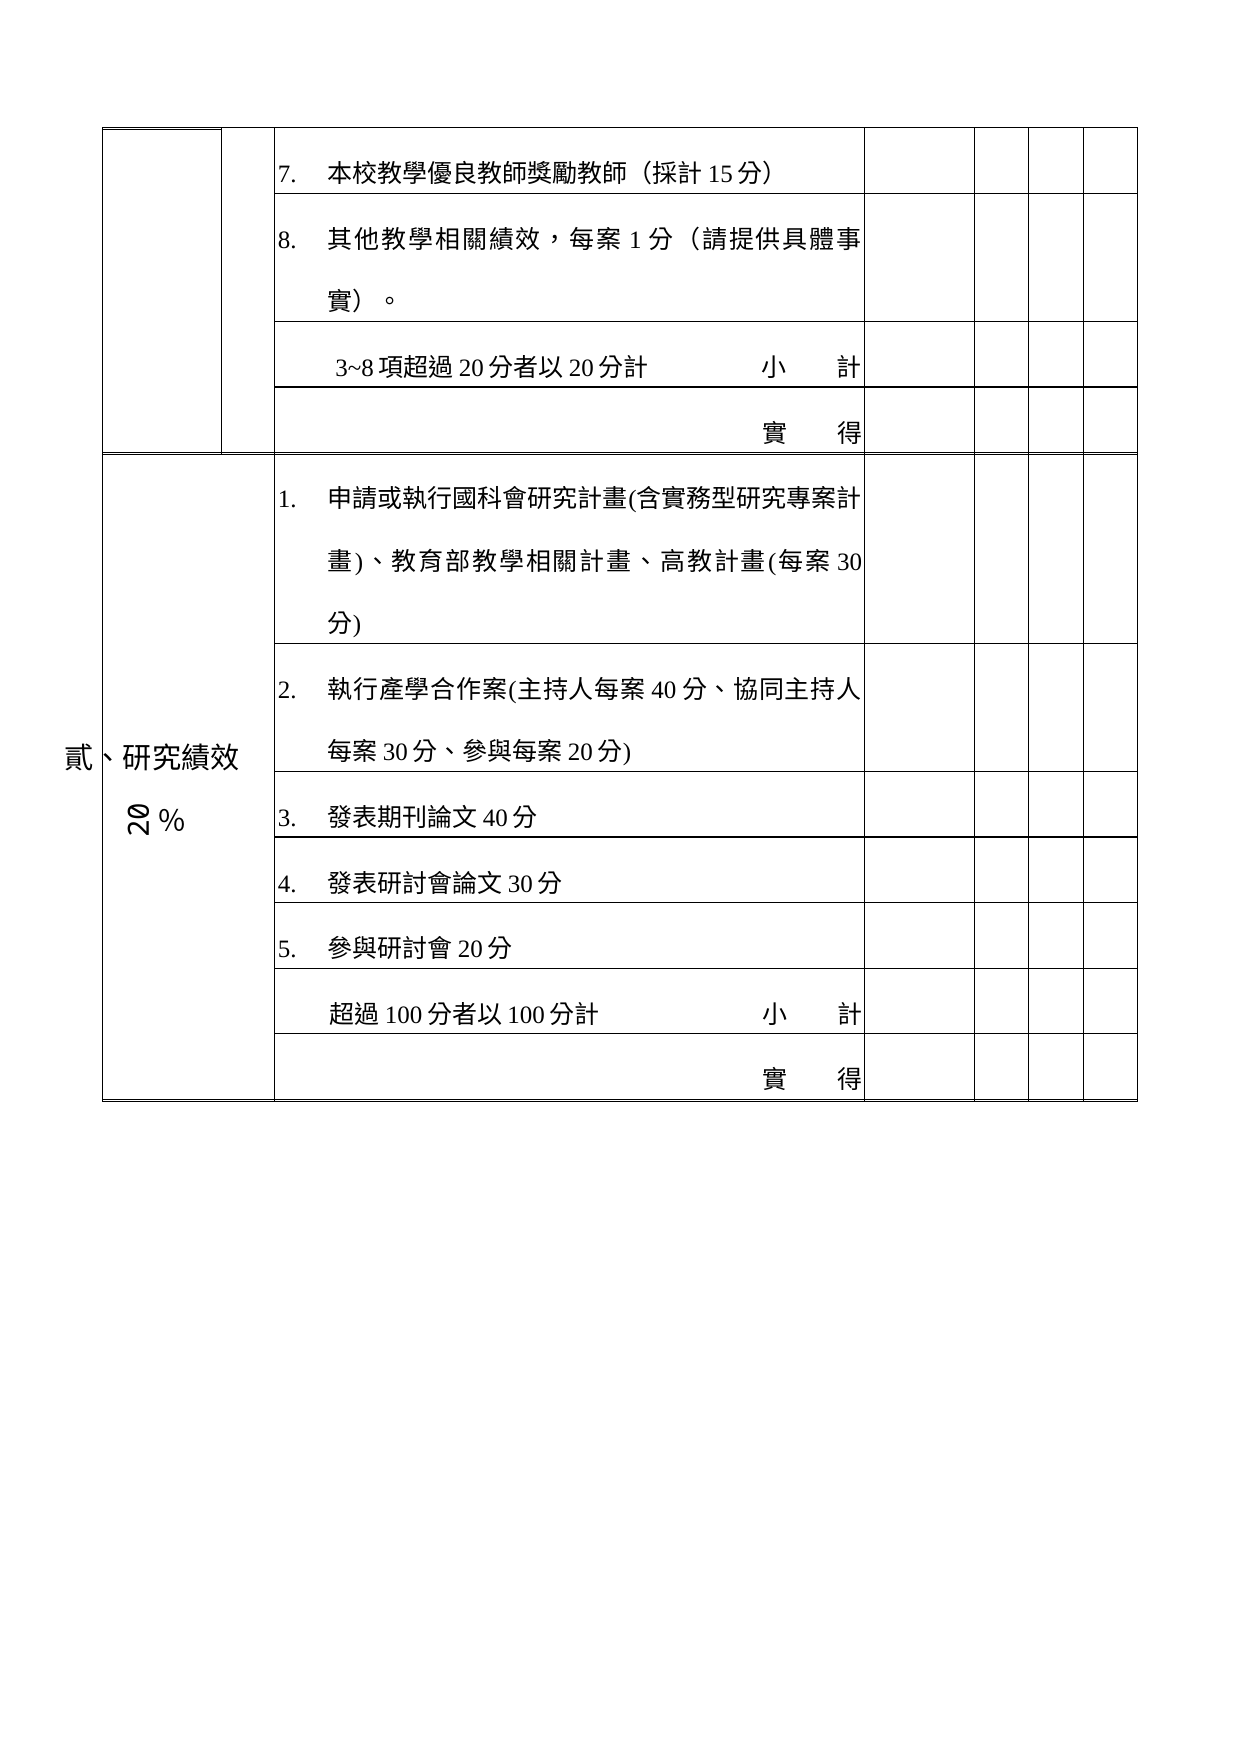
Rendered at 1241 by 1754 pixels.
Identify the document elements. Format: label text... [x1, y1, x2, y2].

table_cell [1084, 322, 1137, 386]
table_cell 實 得 [275, 1034, 864, 1099]
table_cell [975, 772, 1028, 836]
table_cell [1084, 644, 1137, 771]
table_cell 3~8項超過20分者以20分計 小 計 [275, 322, 864, 386]
table_cell [1029, 644, 1083, 771]
table_cell [1084, 903, 1137, 968]
table_cell [1029, 322, 1083, 386]
table_cell 發表研討會論文30分 [275, 838, 864, 902]
table_cell [975, 838, 1028, 902]
table_cell [865, 128, 974, 193]
table_cell [1029, 903, 1083, 968]
table_cell 貳、研究績效20％ [103, 455, 274, 1099]
table_cell [865, 969, 974, 1033]
table_cell [865, 455, 974, 643]
table_cell [975, 128, 1028, 193]
table_cell [1084, 772, 1137, 836]
table_cell [865, 838, 974, 902]
table_cell 其他教學相關績效，每案1分（請提供具體事實）。 [275, 194, 864, 321]
table_cell [865, 322, 974, 386]
table_cell [865, 644, 974, 771]
table_cell [865, 388, 974, 452]
table_cell [1029, 969, 1083, 1033]
table_cell [975, 903, 1028, 968]
table_cell [865, 194, 974, 321]
table_cell [1084, 388, 1137, 452]
table_cell [1084, 194, 1137, 321]
table_cell [1029, 455, 1083, 643]
table_cell [865, 1034, 974, 1099]
table_cell [1029, 194, 1083, 321]
table_cell [1084, 455, 1137, 643]
table_cell 執行產學合作案(主持人每案40分、協同主持人每案30分、參與每案20分) [275, 644, 864, 771]
table_cell 參與研討會20分 [275, 903, 864, 968]
table_cell [975, 194, 1028, 321]
table_cell 申請或執行國科會研究計畫(含實務型研究專案計畫)、教育部教學相關計畫、高教計畫(每案30分) [275, 455, 864, 643]
table_cell [222, 128, 274, 452]
table_cell [865, 772, 974, 836]
table_cell [975, 644, 1028, 771]
table_cell [1084, 969, 1137, 1033]
table_cell [1084, 128, 1137, 193]
table_cell 實 得 [275, 388, 864, 452]
table_cell [1029, 838, 1083, 902]
table_cell [975, 455, 1028, 643]
table_cell 發表期刊論文40分 [275, 772, 864, 836]
table_cell [1029, 772, 1083, 836]
table_cell [103, 130, 221, 452]
table_cell [975, 969, 1028, 1033]
table_cell [1029, 388, 1083, 452]
table_cell [1084, 838, 1137, 902]
table_cell [865, 903, 974, 968]
table_cell [1084, 1034, 1137, 1099]
table_cell [1029, 128, 1083, 193]
table_cell [975, 1034, 1028, 1099]
table_cell 本校教學優良教師獎勵教師（採計15分） [275, 128, 864, 193]
table_cell [975, 322, 1028, 386]
table_cell [1029, 1034, 1083, 1099]
table_cell 超過100分者以100分計 小 計 [275, 969, 864, 1033]
table_cell [975, 388, 1028, 452]
